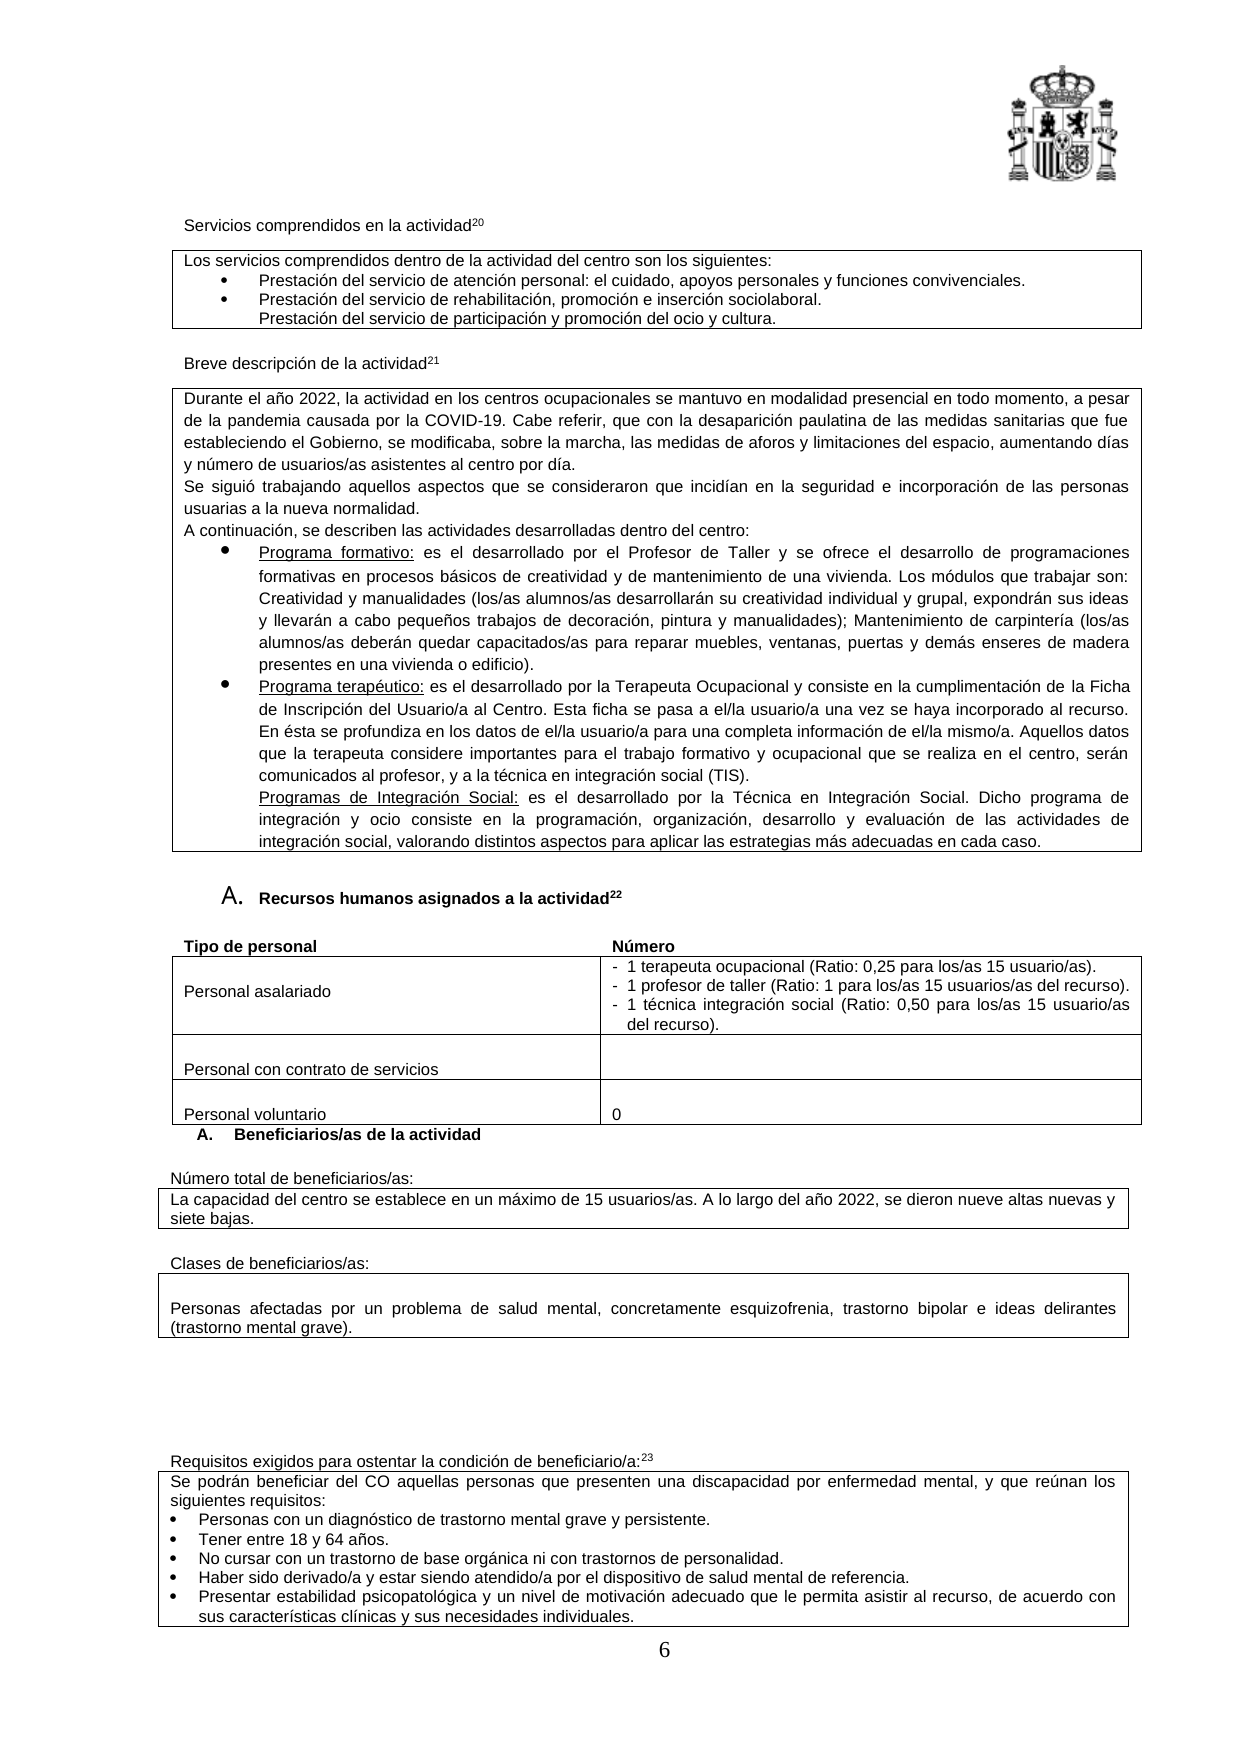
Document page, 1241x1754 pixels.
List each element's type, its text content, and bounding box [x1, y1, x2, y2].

table_cell Personas afectadas por un problema de salud mental, concretamente esquizofrenia, trastorno bipolar e ideas delirantes (trastorno mental grave). [159, 1274, 1128, 1337]
table_cell Beneficiarios/as de la actividad Resultados obtenidos y grado de cumplimiento Beneficiarios/as de la actividad Resultados obtenidos y grado de cumplimiento Beneficiarios/as de la actividad Resultados obtenidos y grado de cumplimiento Beneficiarios/as de la actividad Resultados obtenidos y grado de cumplimiento Identificación de la actividad Resultados obtenidos y grado de cumplimiento Beneficiarios/as de la actividad Resultados obtenidos y grado de cumplimiento Beneficiarios/as de la actividad Resultados obtenidos y grado de cumplimiento Beneficiarios/as de la actividad Resultados obtenidos y grado de cumplimiento Beneficiarios/as de la actividad Resultados obtenidos y grado de cumplimiento Coste y financiación de la actividad B. Identificación de la actividad 2: Viviendas Tuteladas y Programa de Autonomía Personal (PAP) Beneficiarios/as de la actividad Resultados obtenidos y grado de cumplimiento Beneficiarios/as de la actividad Resultados obtenidos y grado de cumplimiento [148, 189, 1208, 1636]
table_cell Tipo de personal [173, 911, 601, 956]
table_cell [601, 1035, 1141, 1079]
table_cell [1142, 1079, 1148, 1124]
table_cell Personal voluntario [173, 1080, 600, 1124]
table_cell [159, 911, 172, 956]
table_cell [1142, 851, 1148, 911]
table_cell La capacidad del centro se establece en un máximo de 15 usuarios/as. A lo largo del año 2022, se dieron nueve altas nuevas y siete bajas. [159, 1189, 1128, 1228]
table_cell [1142, 250, 1148, 328]
table_cell Durante el año 2022, la actividad en los centros ocupacionales se mantuvo en modalidad presencial en todo momento, a pesar de la pandemia causada por la COVID-19. Cabe referir, que con la desaparición paulatina de las medidas sanitarias que fue estableciendo el Gobierno, se modificaba, sobre la marcha, las medidas de aforos y limitaciones del espacio, aumentando días y número de usuarios/as asistentes al centro por día. Se siguió trabajando aquellos aspectos que se consideraron que incidían en la seguridad e incorporación de las personas usuarias a la nueva normalidad. A continuación, se describen las actividades desarrolladas dentro del centro: Programa formativo: es el desarrollado por el Profesor de Taller y se ofrece el desarrollo de programaciones formativas en procesos básicos de creatividad y de mantenimiento de una vivienda. Los módulos que trabajar son: Creatividad y manualidades (los/as alumnos/as desarrollarán su creatividad individual y grupal, expondrán sus ideas y llevarán a cabo pequeños trabajos de decoración, pintura y manualidades); Mantenimiento de carpintería (los/as alumnos/as deberán quedar capacitados/as para reparar muebles, ventanas, puertas y demás enseres de madera presentes en una vivienda o edificio). Programa terapéutico: es el desarrollado por la Terapeuta Ocupacional y consiste en la cumplimentación de la Ficha de Inscripción del Usuario/a al Centro. Esta ficha se pasa a el/la usuario/a una vez se haya incorporado al recurso. En ésta se profundiza en los datos de el/la usuario/a para una completa información de el/la mismo/a. Aquellos datos que la terapeuta considere importantes para el trabajo formativo y ocupacional que se realiza en el centro, serán comunicados al profesor, y a la técnica en integración social (TIS). Programas de Integración Social: es el desarrollado por la Técnica en Integración Social. Dicho programa de integración y ocio consiste en la programación, organización, desarrollo y evaluación de las actividades de integración social, valorando distintos aspectos para aplicar las estrategias más adecuadas en cada caso. [173, 389, 1141, 851]
table_cell Número [601, 911, 1142, 956]
table_cell [1142, 1034, 1148, 1079]
table_cell [159, 190, 172, 250]
table_cell Personal con contrato de servicios [173, 1035, 600, 1079]
table_cell [1142, 328, 1148, 388]
table_cell [159, 1034, 172, 1079]
table_cell 1 terapeuta ocupacional (Ratio: 0,25 para los/as 15 usuario/as). 1 profesor de taller (Ratio: 1 para los/as 15 usuarios/as del recurso). 1 técnica integración social (Ratio: 0,50 para los/as 15 usuario/as del recurso). [601, 957, 1141, 1033]
table_cell [1142, 956, 1148, 1033]
table_cell [159, 250, 172, 328]
table_cell Clases de beneficiarios/as: [159, 1229, 1128, 1273]
table_cell Los servicios comprendidos dentro de la actividad del centro son los siguientes: Prestación del servicio de atención personal: el cuidado, apoyos personales y funciones convivenciales. Prestación del servicio de rehabilitación, promoción e inserción sociolaboral. Prestación del servicio de participación y promoción del ocio y cultura. [173, 251, 1141, 328]
table_cell Requisitos exigidos para ostentar la condición de beneficiario/a: [159, 1338, 1128, 1471]
table_cell Breve descripción de la actividad [173, 329, 1142, 388]
table_cell [159, 956, 172, 1033]
table_cell [159, 1079, 172, 1124]
table_cell Servicios comprendidos en la actividad [173, 190, 1142, 250]
table_cell Se podrán beneficiar del CO aquellas personas que presenten una discapacidad por enfermedad mental, y que reúnan los siguientes requisitos: Personas con un diagnóstico de trastorno mental grave y persistente. Tener entre 18 y 64 años. No cursar con un trastorno de base orgánica ni con trastornos de personalidad. Haber sido derivado/a y estar siendo atendido/a por el dispositivo de salud mental de referencia. Presentar estabilidad psicopatológica y un nivel de motivación adecuado que le permita asistir al recurso, de acuerdo con sus características clínicas y sus necesidades individuales. Estar en posesión o en trámite del Certificado de Minusvalía con una calificación igual o superior al 33%. No tener adicciones graves, ni comportamientos agresivos que puedan afectar el normal funcionamiento de la convivencia. [159, 1472, 1128, 1626]
table_cell [159, 328, 172, 388]
table_cell [1142, 388, 1148, 851]
table_header Número total de beneficiarios/as: [159, 1144, 1128, 1188]
table_cell [1142, 190, 1148, 250]
table_cell [159, 851, 172, 911]
table_cell 0 [601, 1080, 1141, 1124]
table_cell [1142, 911, 1148, 956]
table_cell [159, 388, 172, 851]
table_cell Personal asalariado [173, 957, 600, 1033]
table_cell Recursos humanos asignados a la actividad [173, 852, 1142, 911]
